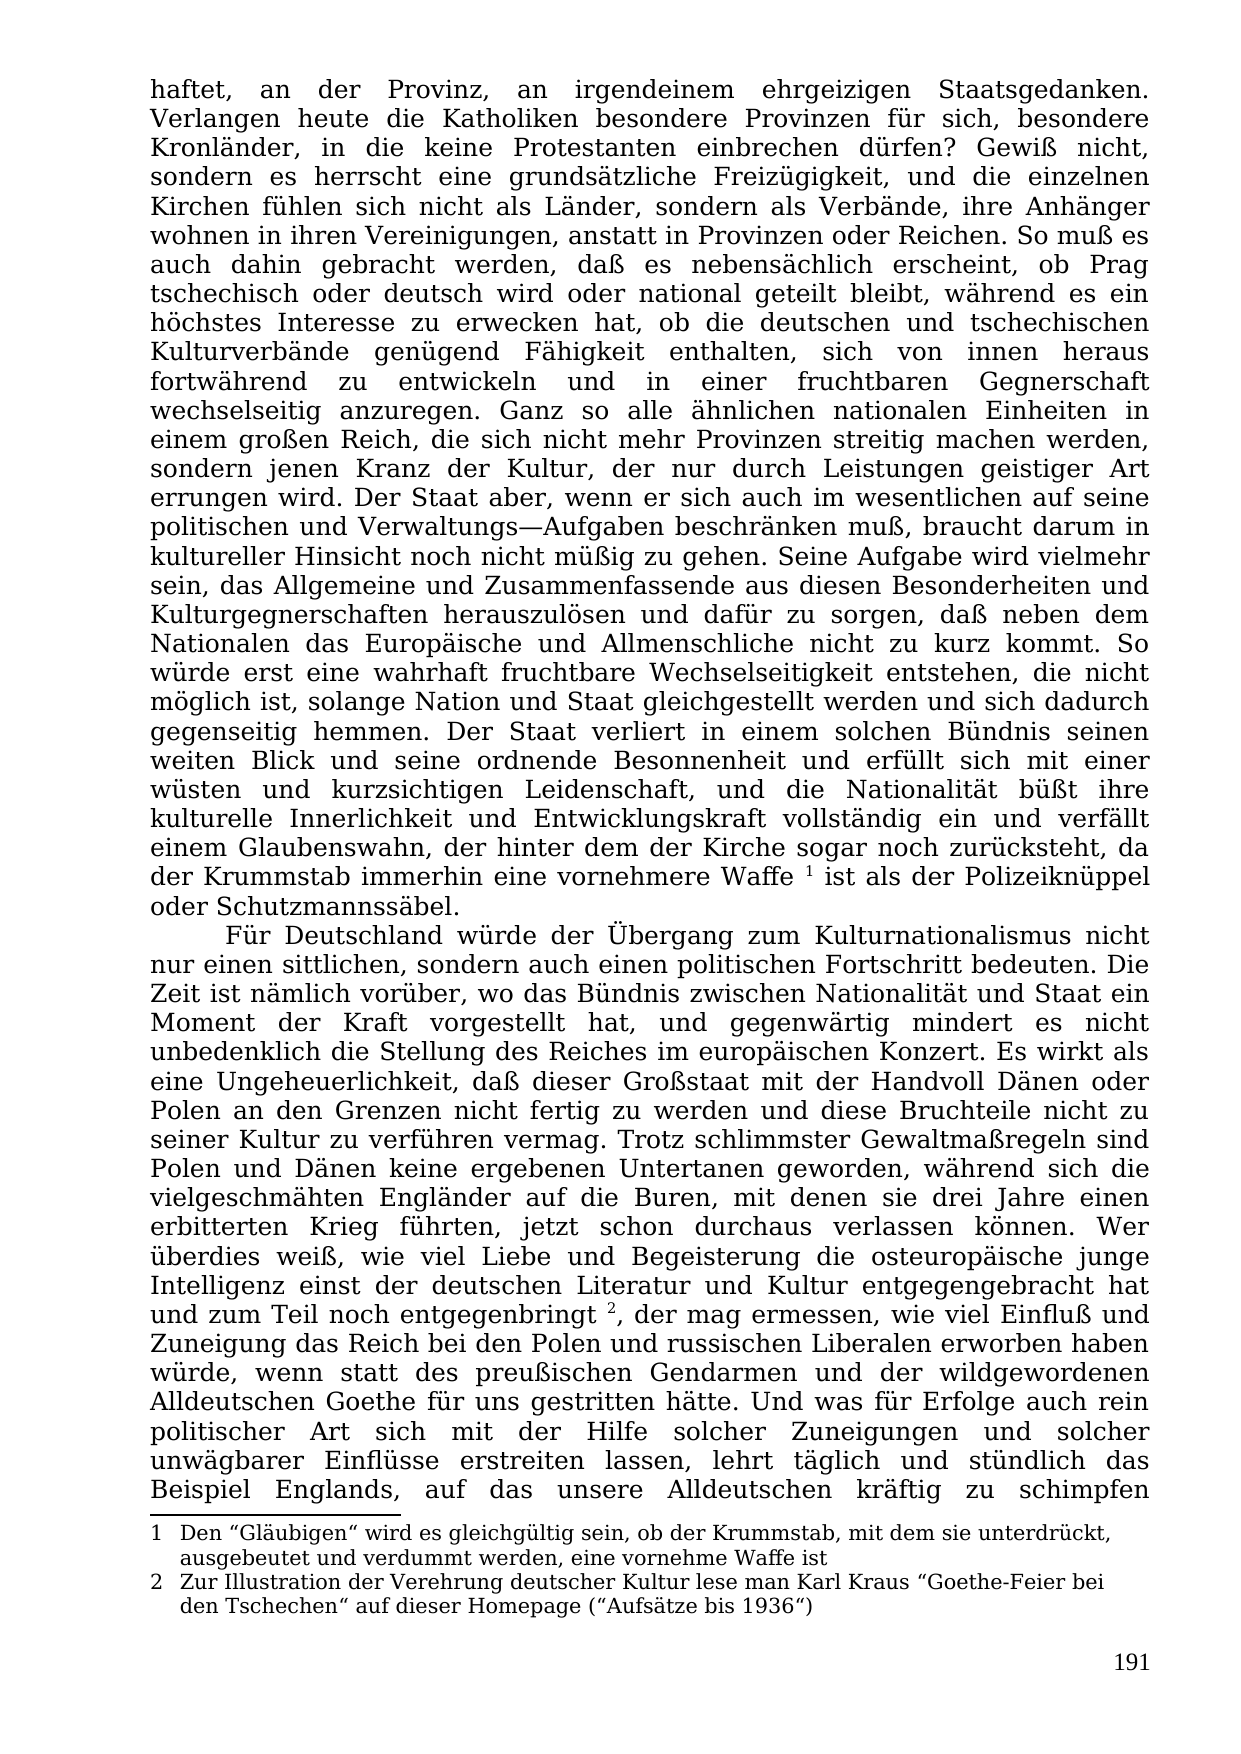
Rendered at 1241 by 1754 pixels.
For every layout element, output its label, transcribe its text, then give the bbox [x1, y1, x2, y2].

text Für Deutschland würde der Übergang zum Kulturnationalismus nicht nur einen sittlichen, sondern auch einen politischen Fortschritt bedeuten. Die Zeit ist nämlich vorüber, wo das Bündnis zwischen Nationalität und Staat ein Moment der Kraft vorgestellt hat, und gegenwärtig mindert es nicht unbedenklich die Stellung des Reiches im europäischen Konzert. Es wirkt als eine Ungeheuerlichkeit, daß dieser Großstaat mit der Handvoll Dänen oder Polen an den Grenzen nicht fertig zu werden und diese Bruchteile nicht zu seiner Kultur zu verführen vermag. Trotz schlimmster Gewaltmaßregeln sind Polen und Dänen keine ergebenen Untertanen geworden, während sich die vielgeschmähten Engländer auf die Buren, mit denen sie drei Jahre einen erbitterten Krieg führten, jetzt schon durchaus verlassen können. Wer überdies weiß, wie viel Liebe und Begeisterung die osteuropäische junge Intelligenz einst der deutschen Literatur und Kultur entgegengebracht hat und zum Teil noch entgegenbringt , der mag ermessen, wie viel Einfluß und Zuneigung das Reich bei den Polen und russischen Liberalen erworben haben würde, wenn statt des preußischen Gendarmen und der wildgewordenen Alldeutschen Goethe für uns gestritten hätte. Und was für Erfolge auch rein politischer Art sich mit der Hilfe solcher Zuneigungen und solcher unwägbarer Einflüsse erstreiten lassen, lehrt täglich und stündlich das Beispiel Englands, auf das unsere Alldeutschen kräftig zu schimpfen [150, 921, 1151, 1504]
text haftet, an der Provinz, an irgendeinem ehrgeizigen Staatsgedanken. Verlangen heute die Katholiken besondere Provinzen für sich, besondere Kronländer, in die keine Protestanten einbrechen dürfen? Gewiß nicht, sondern es herrscht eine grundsätzliche Freizügigkeit, und die einzelnen Kirchen fühlen sich nicht als Länder, sondern als Verbände, ihre Anhänger wohnen in ihren Vereinigungen, anstatt in Provinzen oder Reichen. So muß es auch dahin gebracht werden, daß es nebensächlich erscheint, ob Prag tschechisch oder deutsch wird oder national geteilt bleibt, während es ein höchstes Interesse zu erwecken hat, ob die deutschen und tschechischen Kulturverbände genügend Fähigkeit enthalten, sich von innen heraus fortwährend zu entwickeln und in einer fruchtbaren Gegnerschaft wechselseitig anzuregen. Ganz so alle ähnlichen nationalen Einheiten in einem großen Reich, die sich nicht mehr Provinzen streitig machen werden, sondern jenen Kranz der Kultur, der nur durch Leistungen geistiger Art errungen wird. Der Staat aber, wenn er sich auch im wesentlichen auf seine politischen und Verwaltungs—Aufgaben beschränken muß, braucht darum in kultureller Hinsicht noch nicht müßig zu gehen. Seine Aufgabe wird vielmehr sein, das Allgemeine und Zusammenfassende aus diesen Besonderheiten und Kulturgegnerschaften herauszulösen und dafür zu sorgen, daß neben dem Nationalen das Europäische und Allmenschliche nicht zu kurz kommt. So würde erst eine wahrhaft fruchtbare Wechselseitigkeit entstehen, die nicht möglich ist, solange Nation und Staat gleichgestellt werden und sich dadurch gegenseitig hemmen. Der Staat verliert in einem solchen Bündnis seinen weiten Blick und seine ordnende Besonnenheit und erfüllt sich mit einer wüsten und kurzsichtigen Leidenschaft, und die Nationalität büßt ihre kulturelle Innerlichkeit und Entwicklungskraft vollständig ein und verfällt einem Glaubenswahn, der hinter dem der Kirche sogar noch zurücksteht, da der Krummstab immerhin eine vornehmere Waffe ist als der Polizeiknüppel oder Schutzmannssäbel. [150, 75, 1151, 921]
text Zur Illustration der Verehrung deutscher Kultur lese man Karl Kraus “Goethe-Feier bei den Tschechen“ auf dieser Homepage (“Aufsätze bis 1936“) [150, 1570, 1151, 1618]
text Den “Gläubigen“ wird es gleichgültig sein, ob der Krummstab, mit dem sie unterdrückt, ausgebeutet und verdummt werden, eine vornehme Waffe ist [150, 1521, 1151, 1570]
